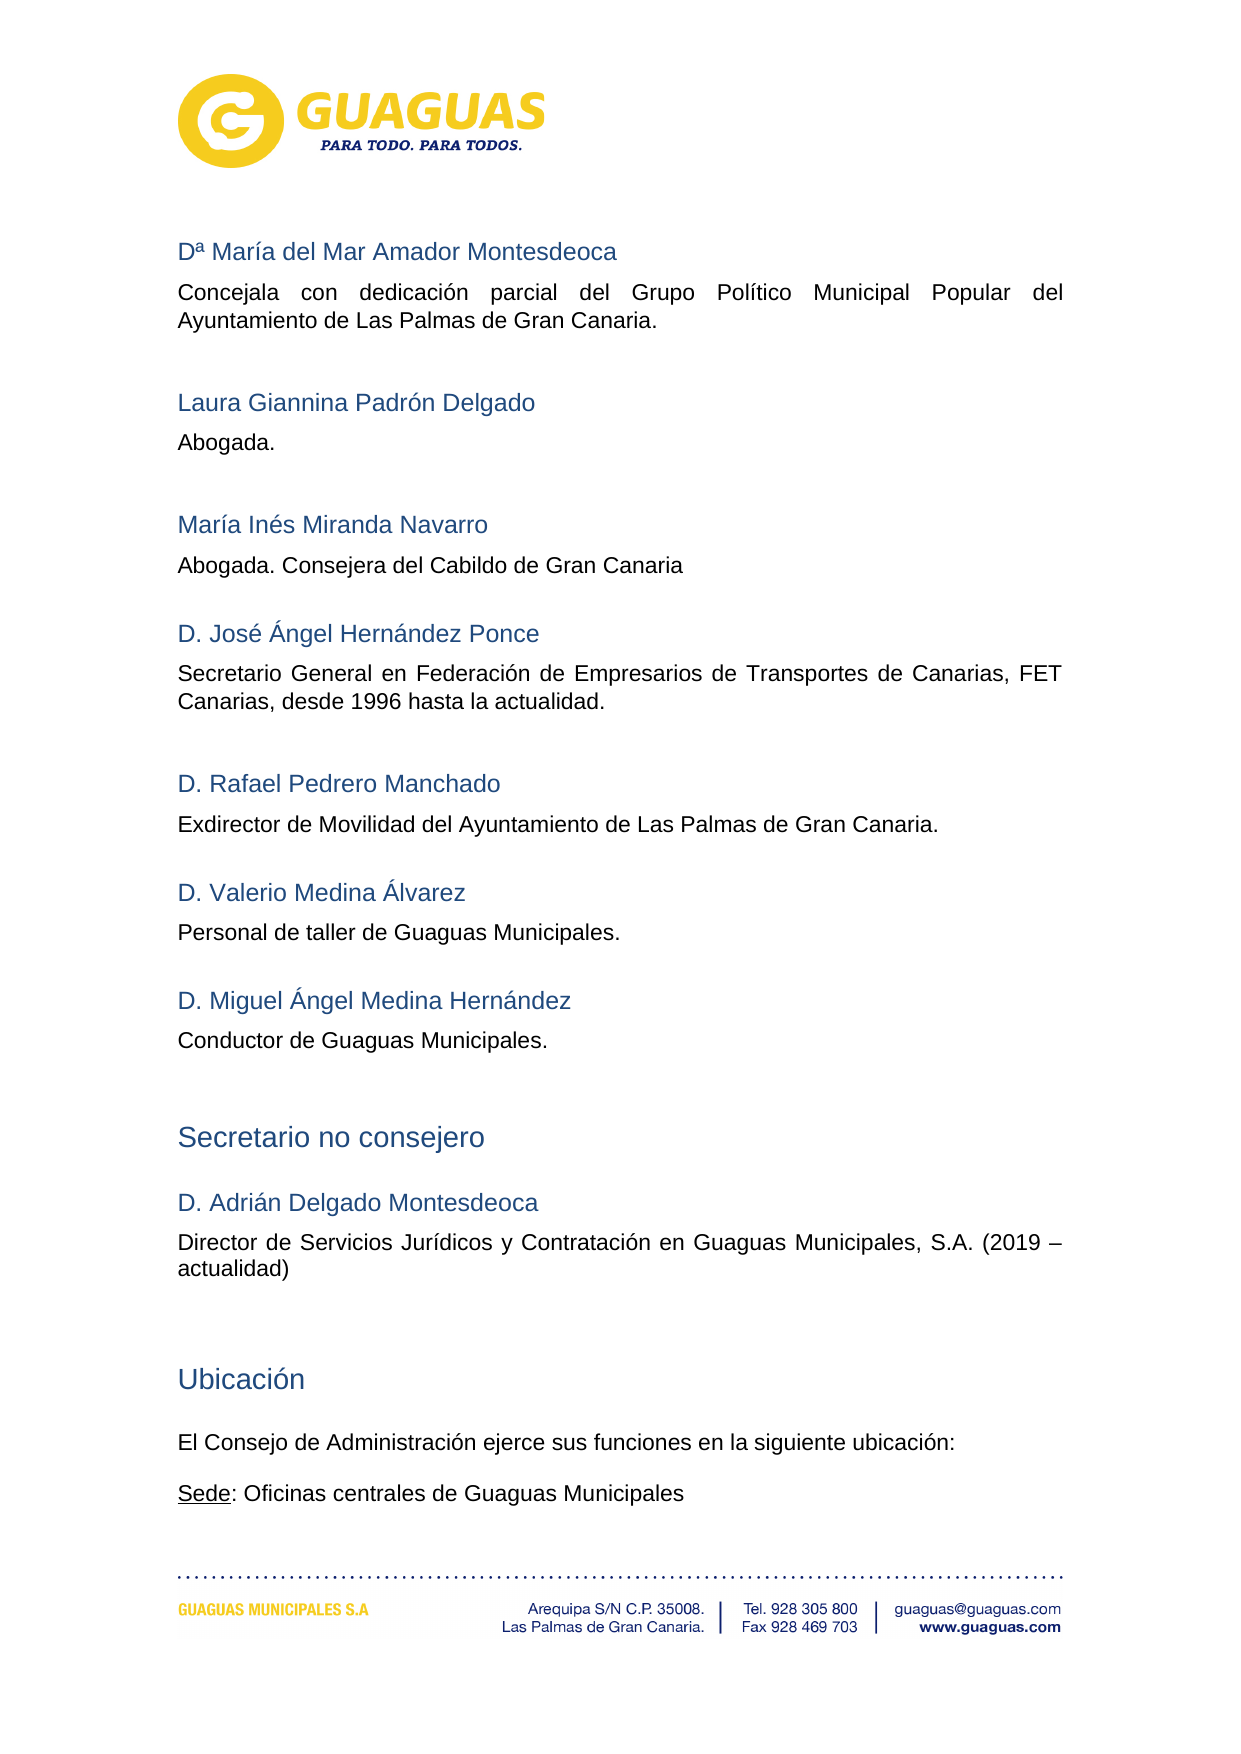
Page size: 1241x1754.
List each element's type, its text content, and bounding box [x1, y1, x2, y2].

text María Inés Miranda Navarro [177, 511, 1063, 539]
text Exdirector de Movilidad del Ayuntamiento de Las Palmas de Gran Canaria. [177, 811, 1063, 837]
text D. Adrián Delgado Montesdeoca [177, 1187, 1063, 1216]
text Laura Giannina Padrón Delgado [177, 388, 1063, 417]
text Concejala con dedicación parcial del Grupo Político Municipal Popular del Ayuntamiento de Las Palmas de Gran Canaria. [177, 279, 1063, 333]
text Sede: Oficinas centrales de Guaguas Municipales [177, 1480, 1063, 1506]
text D. José Ángel Hernández Ponce [177, 592, 1063, 647]
text Ubicación [177, 1362, 1063, 1395]
text Conductor de Guaguas Municipales. [177, 1027, 1063, 1053]
text Secretario General en Federación de Empresarios de Transportes de Canarias, FET Canarias, desde 1996 hasta la actualidad. [177, 660, 1063, 714]
text Personal de taller de Guaguas Municipales. [177, 919, 1063, 945]
text D. Valerio Medina Álvarez [177, 851, 1063, 906]
text D. Miguel Ángel Medina Hernández [177, 959, 1063, 1014]
text El Consejo de Administración ejerce sus funciones en la siguiente ubicación: [177, 1429, 1063, 1455]
text Abogada. Consejera del Cabildo de Gran Canaria [177, 552, 1063, 578]
text D. Rafael Pedrero Manchado [177, 769, 1063, 798]
text Director de Servicios Jurídicos y Contratación en Guaguas Municipales, S.A. (2019 – actualidad) [177, 1229, 1063, 1281]
text Dª María del Mar Amador Montesdeoca [177, 237, 1063, 266]
text Abogada. [177, 429, 1063, 456]
text Secretario no consejero [177, 1120, 1063, 1154]
